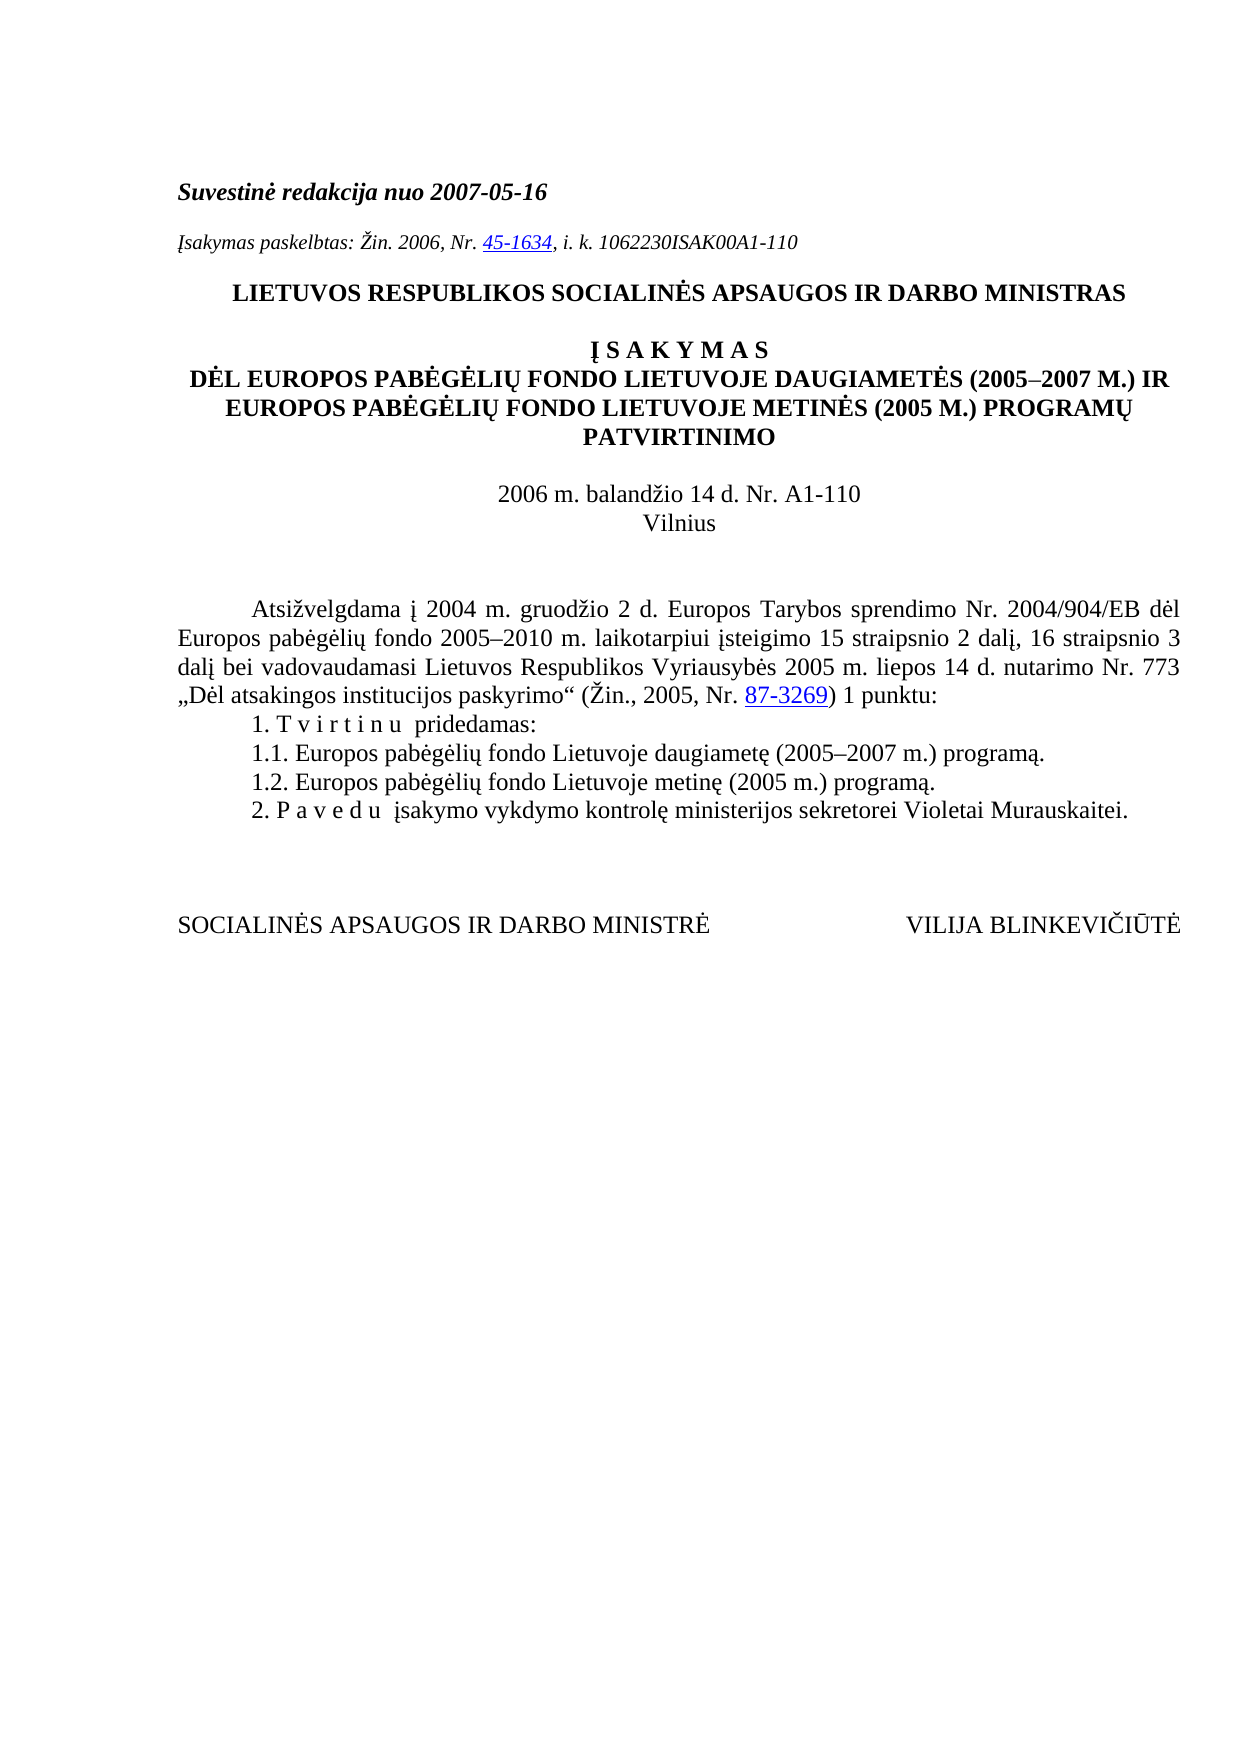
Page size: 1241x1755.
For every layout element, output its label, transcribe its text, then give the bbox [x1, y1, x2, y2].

text Įsakymas paskelbtas: Žin. 2006, Nr. 45-1634, i. k. 1062230ISAK00A1-110 [177, 230, 1181, 254]
text 2. Pavedu įsakymo vykdymo kontrolę ministerijos sekretorei Violetai Murauskaitei. [177, 796, 1181, 824]
text Atsižvelgdama į 2004 m. gruodžio 2 d. Europos Tarybos sprendimo Nr. 2004/904/EB dėl Europos pabėgėlių fondo 2005–2010 m. laikotarpiui įsteigimo 15 straipsnio 2 dalį, 16 straipsnio 3 dalį bei vadovaudamasi Lietuvos Respublikos Vyriausybės 2005 m. liepos 14 d. nutarimo Nr. 773 „Dėl atsakingos institucijos paskyrimo“ (Žin., 2005, Nr. 87-3269) 1 punktu: [177, 594, 1181, 709]
text 2006 m. balandžio 14 d. Nr. A1-110 [177, 479, 1181, 508]
text Į S A K Y M A S [177, 336, 1181, 364]
text 1.2. Europos pabėgėlių fondo Lietuvoje metinę (2005 m.) programą. [177, 767, 1181, 796]
text 1. Tvirtinu pridedamas: [177, 709, 1181, 738]
text Suvestinė redakcija nuo 2007-05-16 [177, 177, 1181, 206]
text 1.1. Europos pabėgėlių fondo Lietuvoje daugiametę (2005–2007 m.) programą. [177, 738, 1181, 767]
text SOCIALINĖS APSAUGOS IR DARBO MINISTRĖ VILIJA BLINKEVIČIŪTĖ [177, 911, 1181, 939]
text LIETUVOS RESPUBLIKOS SOCIALINĖS APSAUGOS IR DARBO MINISTRAS [177, 278, 1181, 307]
text DĖL EUROPOS PABĖGĖLIŲ FONDO LIETUVOJE DAUGIAMETĖS (2005–2007 M.) IR EUROPOS PABĖGĖLIŲ FONDO LIETUVOJE METINĖS (2005 M.) PROGRAMŲ PATVIRTINIMO [177, 364, 1181, 451]
text Vilnius [177, 508, 1181, 537]
